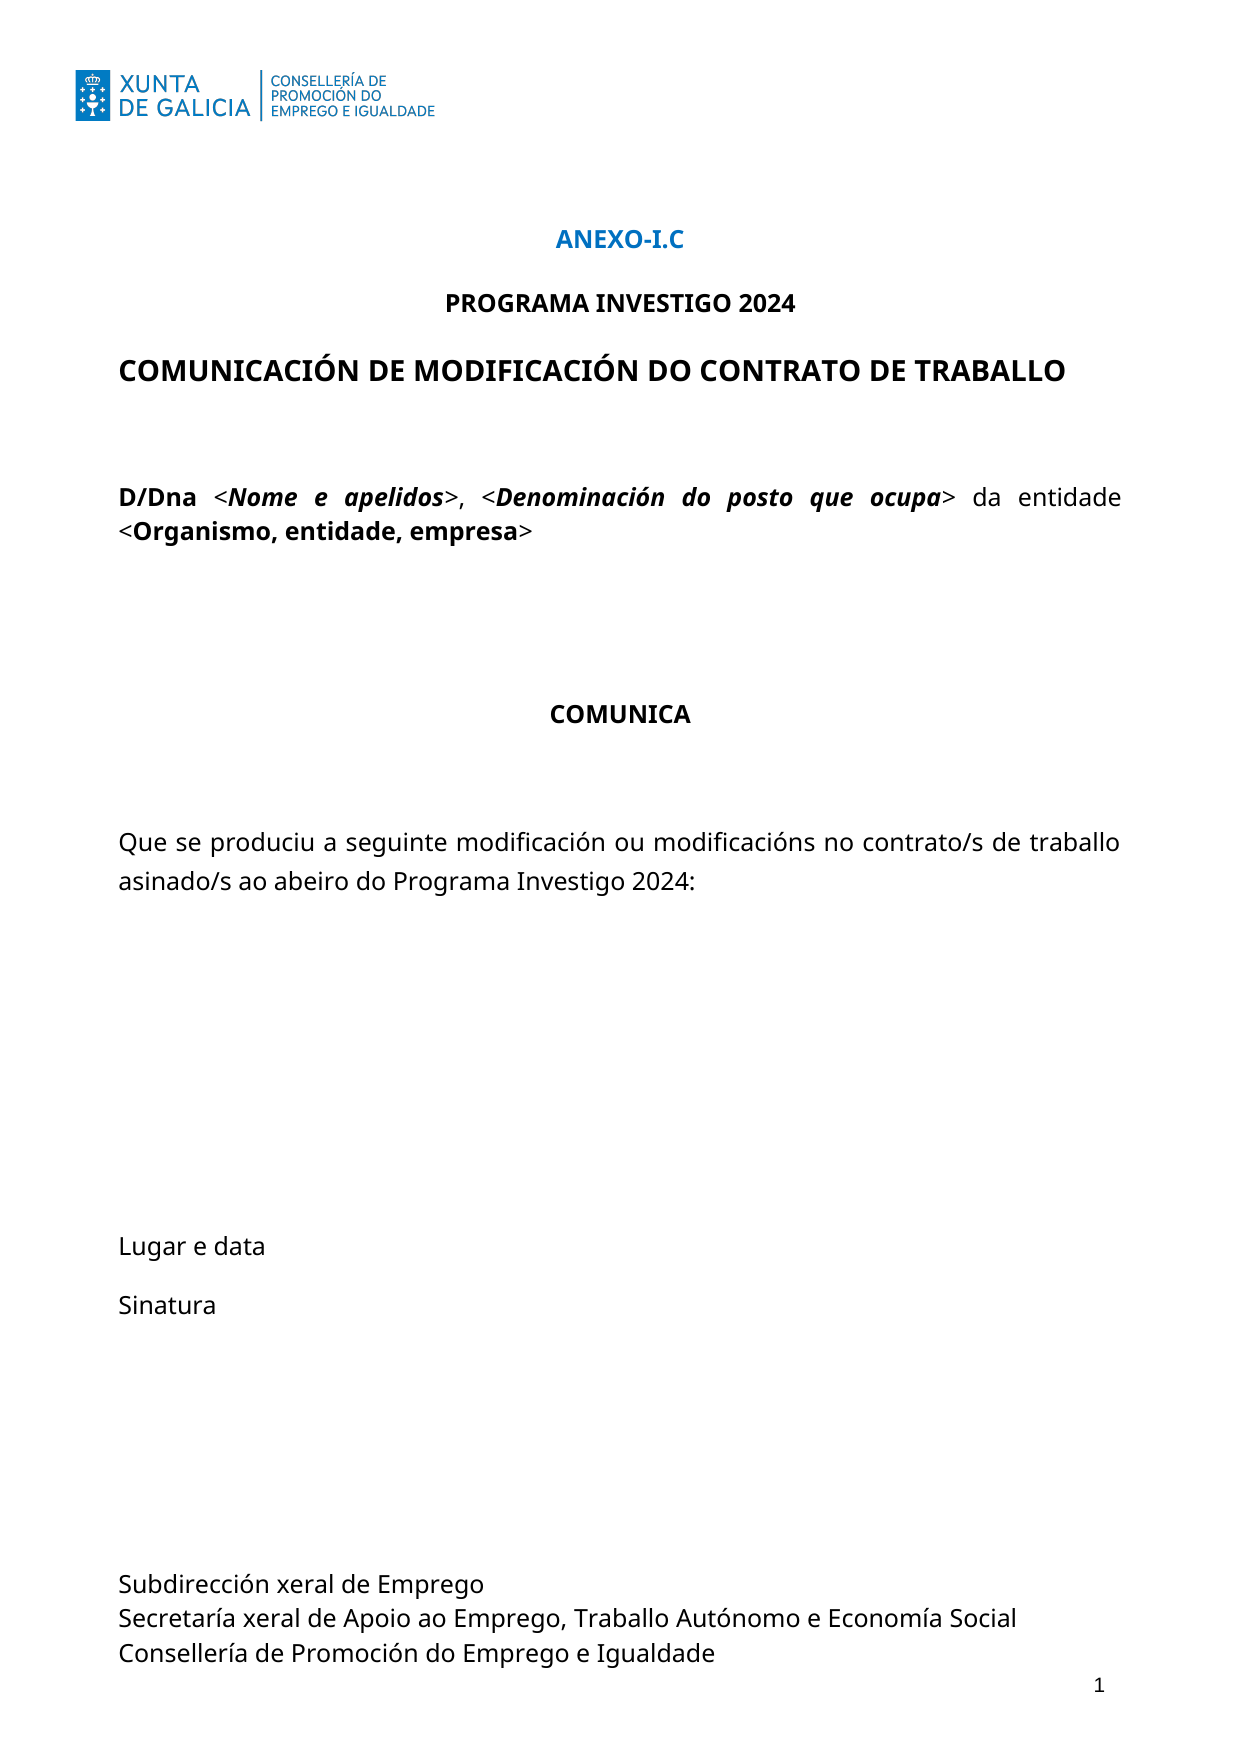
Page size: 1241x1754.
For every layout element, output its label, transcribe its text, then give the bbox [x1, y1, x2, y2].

subtitle COMUNICA [118, 696, 1122, 730]
subtitle PROGRAMA INVESTIGO 2024 [118, 286, 1122, 320]
text Lugar e data [118, 1228, 1122, 1262]
subtitle ANEXO-I.C [118, 222, 1122, 256]
subtitle Que se produciu a seguinte modificación ou modificacións no contrato/s de traballo asinado/s ao abeiro do Programa Investigo 2024: [118, 824, 1122, 898]
text D/Dna <Nome e apelidos>, <Denominación do posto que ocupa> da entidade <Organismo, entidade, empresa> [118, 480, 1122, 548]
subtitle COMUNICACIÓN DE MODIFICACIÓN DO CONTRATO DE TRABALLO [118, 350, 1122, 390]
text Sinatura [118, 1287, 1122, 1321]
